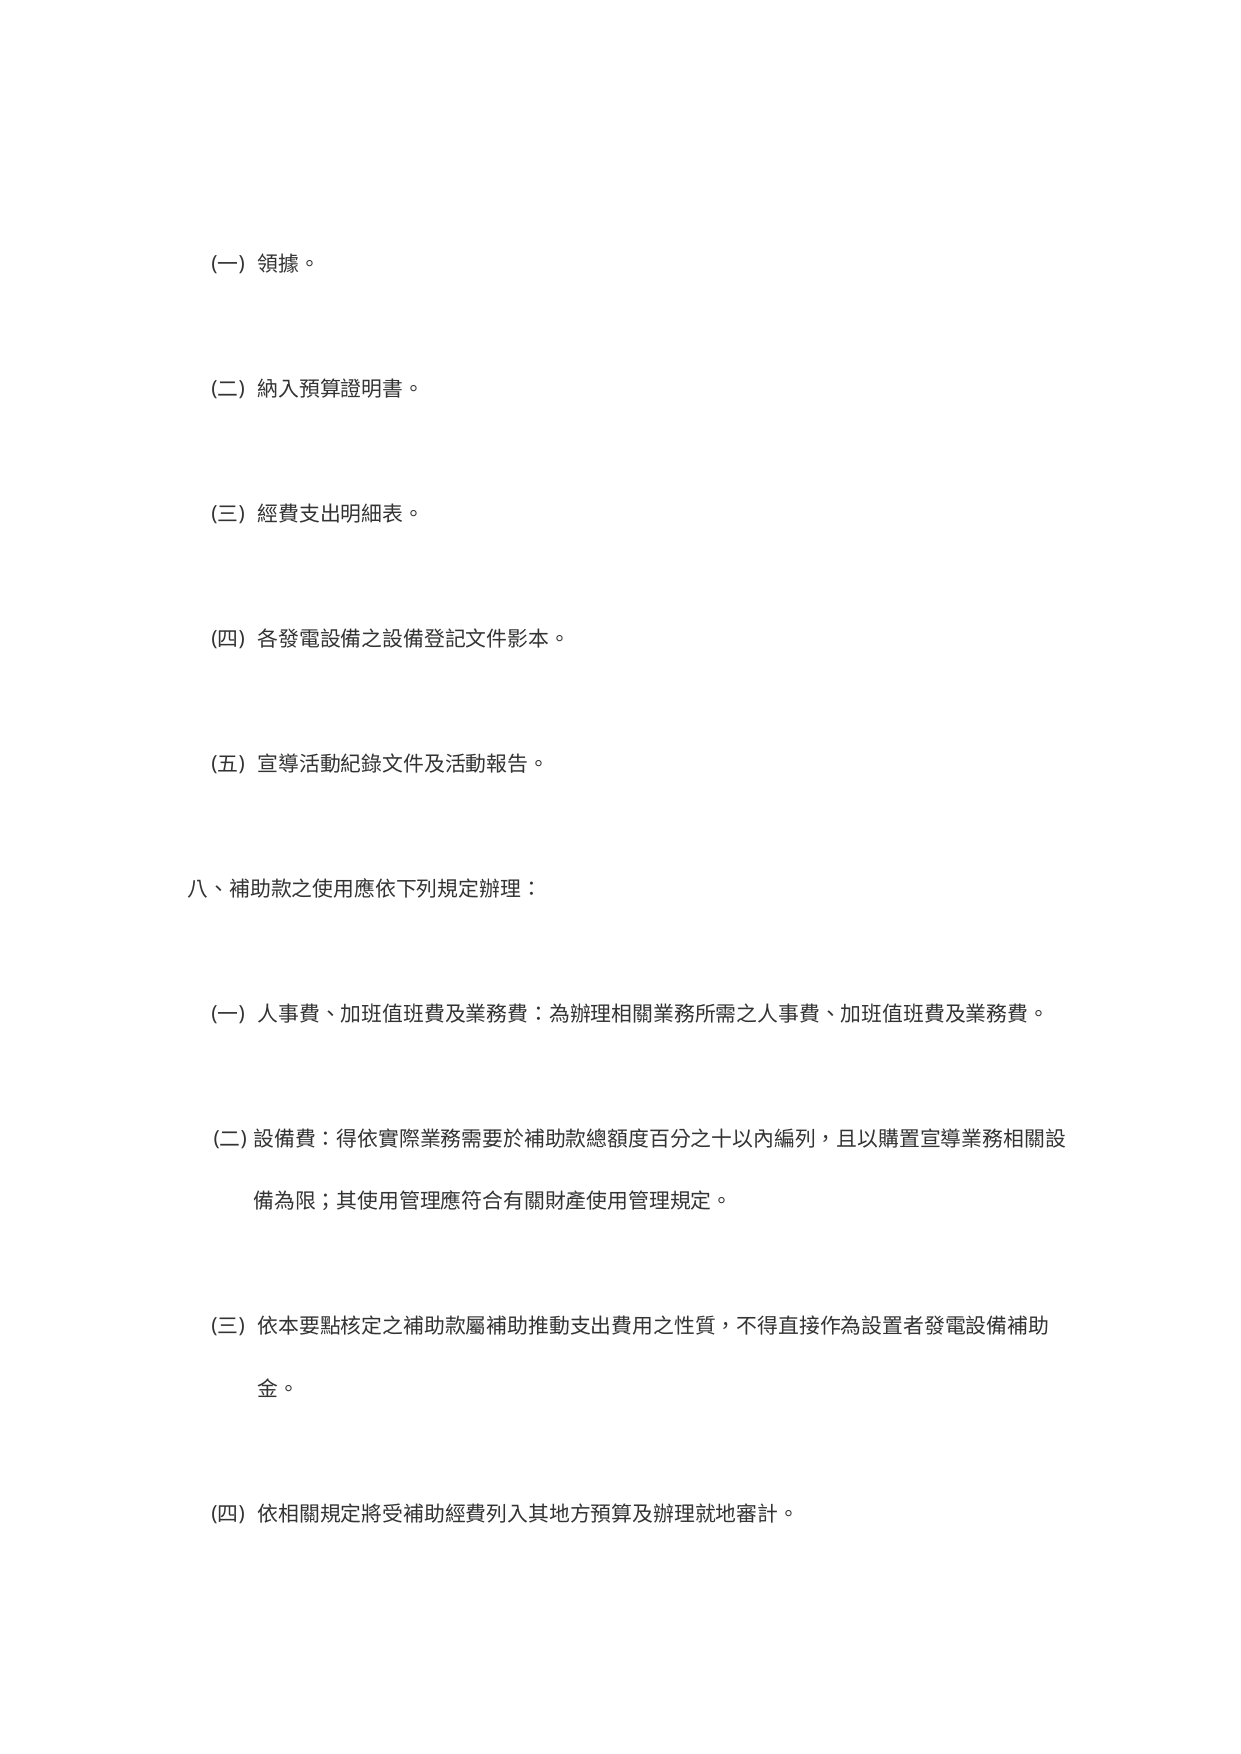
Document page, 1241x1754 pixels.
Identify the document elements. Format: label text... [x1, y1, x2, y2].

table_cell (一) 領據。 (二) 納入預算證明書。 (三) 經費支出明細表。 (四) 各發電設備之設備登記文件影本。 (五) 宣導活動紀錄文件及活動報告。 八、補助款之使用應依下列規定辦理： (一) 人事費、加班值班費及業務費：為辦理相關業務所需之人事費、加班值班費及業務費。 (二) 設備費：得依實際業務需要於補助款總額度百分之十以內編列，且以購置宣導業務相關設備為限；其使用管理應符合有關財產使用管理規定。 (三) 依本要點核定之補助款屬補助推動支出費用之性質，不得直接作為設置者發電設備補助金。 (四) 依相關規定將受補助經費列入其地方預算及辦理就地審計。 [188, 158, 1075, 1544]
